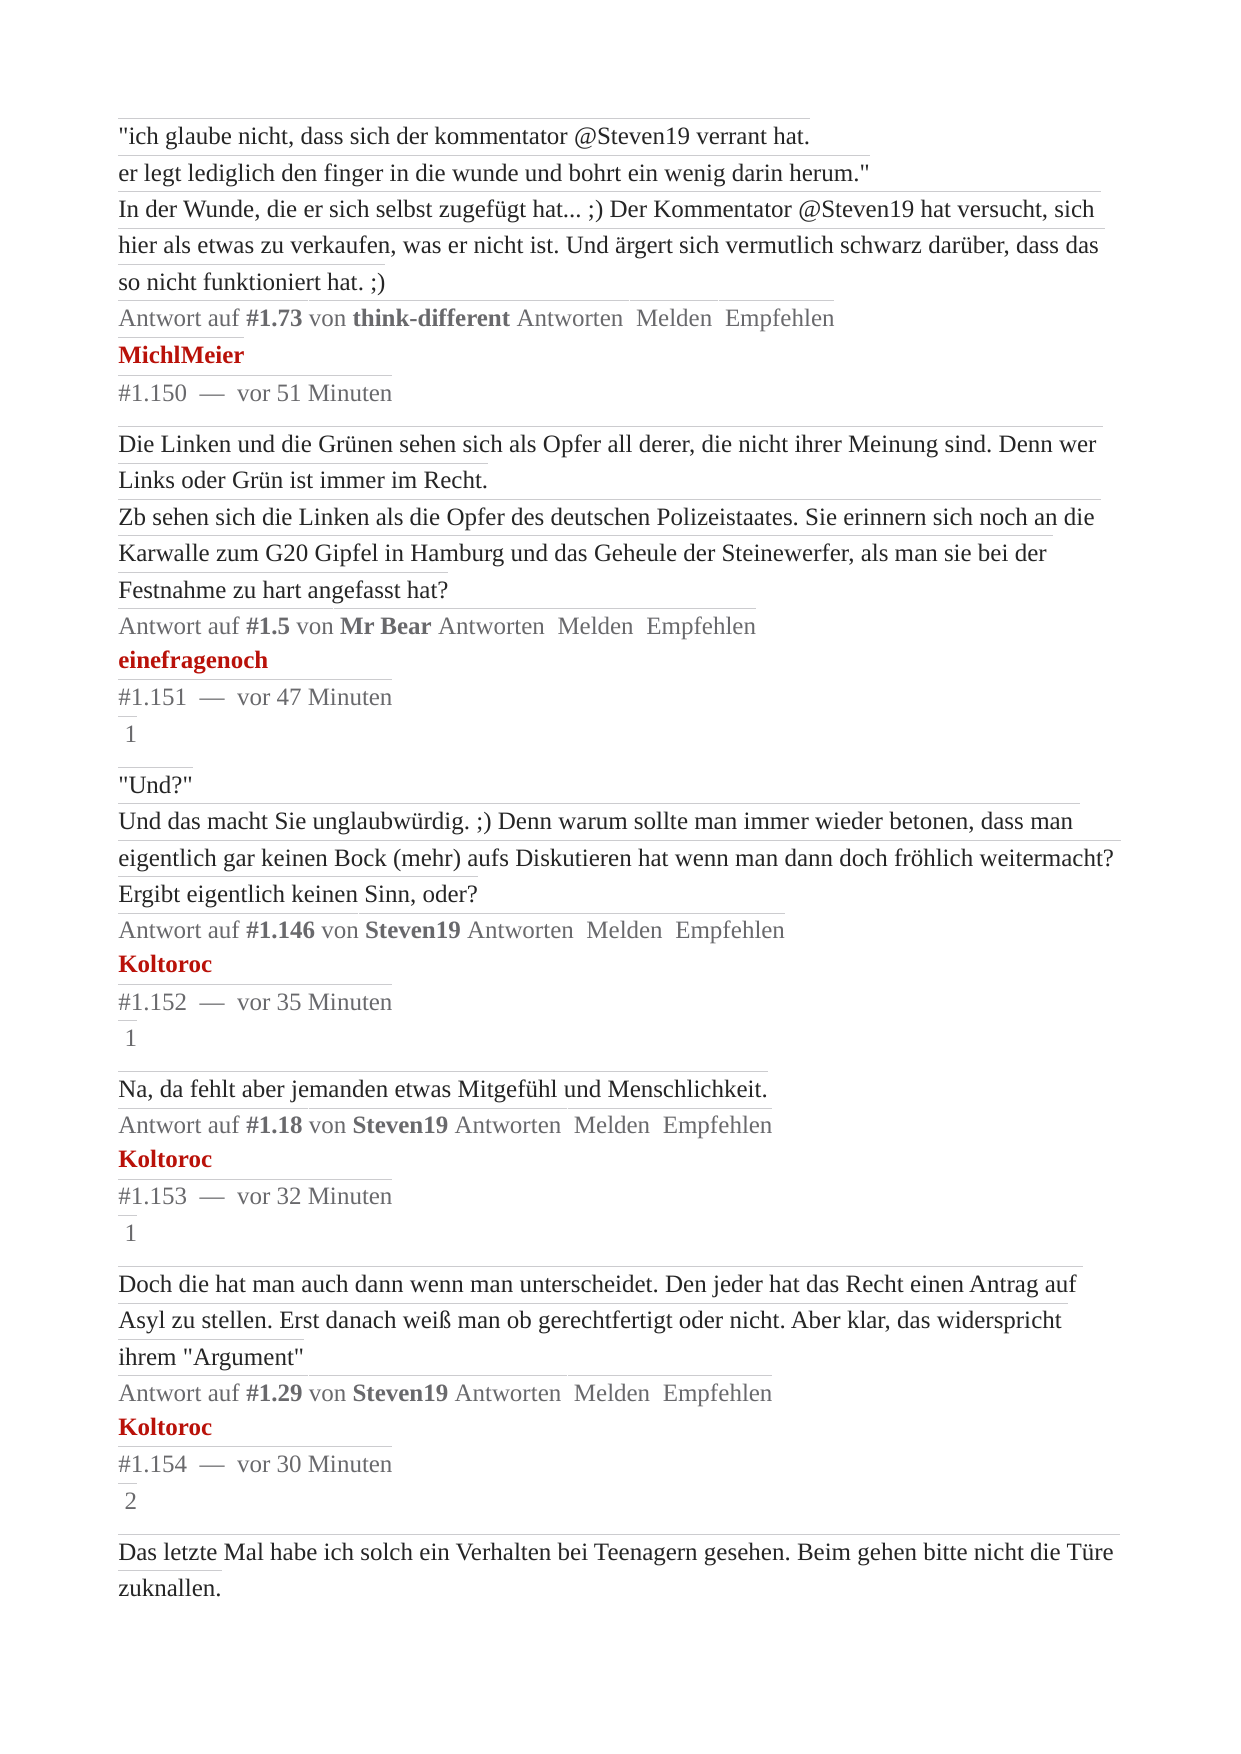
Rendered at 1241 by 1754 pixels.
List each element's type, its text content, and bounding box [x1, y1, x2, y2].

text Koltoroc [118, 1144, 1122, 1173]
text #1.151 — vor 47 Minuten [118, 679, 1122, 711]
text Antwort auf #1.18 von Steven19 Antworten Melden Empfehlen [118, 1107, 1122, 1139]
text "Und?" [118, 767, 1122, 798]
text Koltoroc [118, 1412, 1122, 1441]
text Und das macht Sie unglaubwürdig. ;) Denn warum sollte man immer wieder betonen, dass man eigentlich gar keinen Bock (mehr) aufs Diskutieren hat wenn man dann doch fröhlich weitermacht? Ergibt eigentlich keinen Sinn, oder? [118, 803, 1122, 908]
text 1 [118, 716, 1122, 747]
text Antwort auf #1.5 von Mr Bear Antworten Melden Empfehlen [118, 608, 1122, 640]
text Zb sehen sich die Linken als die Opfer des deutschen Polizeistaates. Sie erinnern sich noch an die Karwalle zum G20 Gipfel in Hamburg und das Geheule der Steinewerfer, als man sie bei der Festnahme zu hart angefasst hat? [118, 499, 1122, 604]
text Die Linken und die Grünen sehen sich als Opfer all derer, die nicht ihrer Meinung sind. Denn wer Links oder Grün ist immer im Recht. [118, 426, 1122, 494]
text #1.154 — vor 30 Minuten [118, 1446, 1122, 1478]
text In der Wunde, die er sich selbst zugefügt hat... ;) Der Kommentator @Steven19 hat versucht, sich hier als etwas zu verkaufen, was er nicht ist. Und ärgert sich vermutlich schwarz darüber, dass das so nicht funktioniert hat. ;) [118, 191, 1122, 296]
text Antwort auf #1.29 von Steven19 Antworten Melden Empfehlen [118, 1375, 1122, 1407]
text #1.150 — vor 51 Minuten [118, 375, 1122, 407]
text MichlMeier [118, 337, 1122, 369]
text 2 [118, 1483, 1122, 1514]
text #1.153 — vor 32 Minuten [118, 1178, 1122, 1210]
text "ich glaube nicht, dass sich der kommentator @Steven19 verrant hat. er legt lediglich den finger in die wunde und bohrt ein wenig darin herum." [118, 118, 1122, 186]
text Na, da fehlt aber jemanden etwas Mitgefühl und Menschlichkeit. [118, 1071, 1122, 1103]
text #1.152 — vor 35 Minuten [118, 983, 1122, 1015]
text 1 [118, 1215, 1122, 1247]
text 1 [118, 1020, 1122, 1052]
text Antwort auf #1.146 von Steven19 Antworten Melden Empfehlen [118, 913, 1122, 944]
text Doch die hat man auch dann wenn man unterscheidet. Den jeder hat das Recht einen Antrag auf Asyl zu stellen. Erst danach weiß man ob gerechtfertigt oder nicht. Aber klar, das widerspricht ihrem "Argument" [118, 1266, 1122, 1371]
text Antwort auf #1.73 von think-different Antworten Melden Empfehlen [118, 300, 1122, 332]
text Das letzte Mal habe ich solch ein Verhalten bei Teenagern gesehen. Beim gehen bitte nicht die Türe zuknallen. [118, 1534, 1122, 1602]
text einefragenoch [118, 645, 1122, 673]
text Koltoroc [118, 949, 1122, 978]
